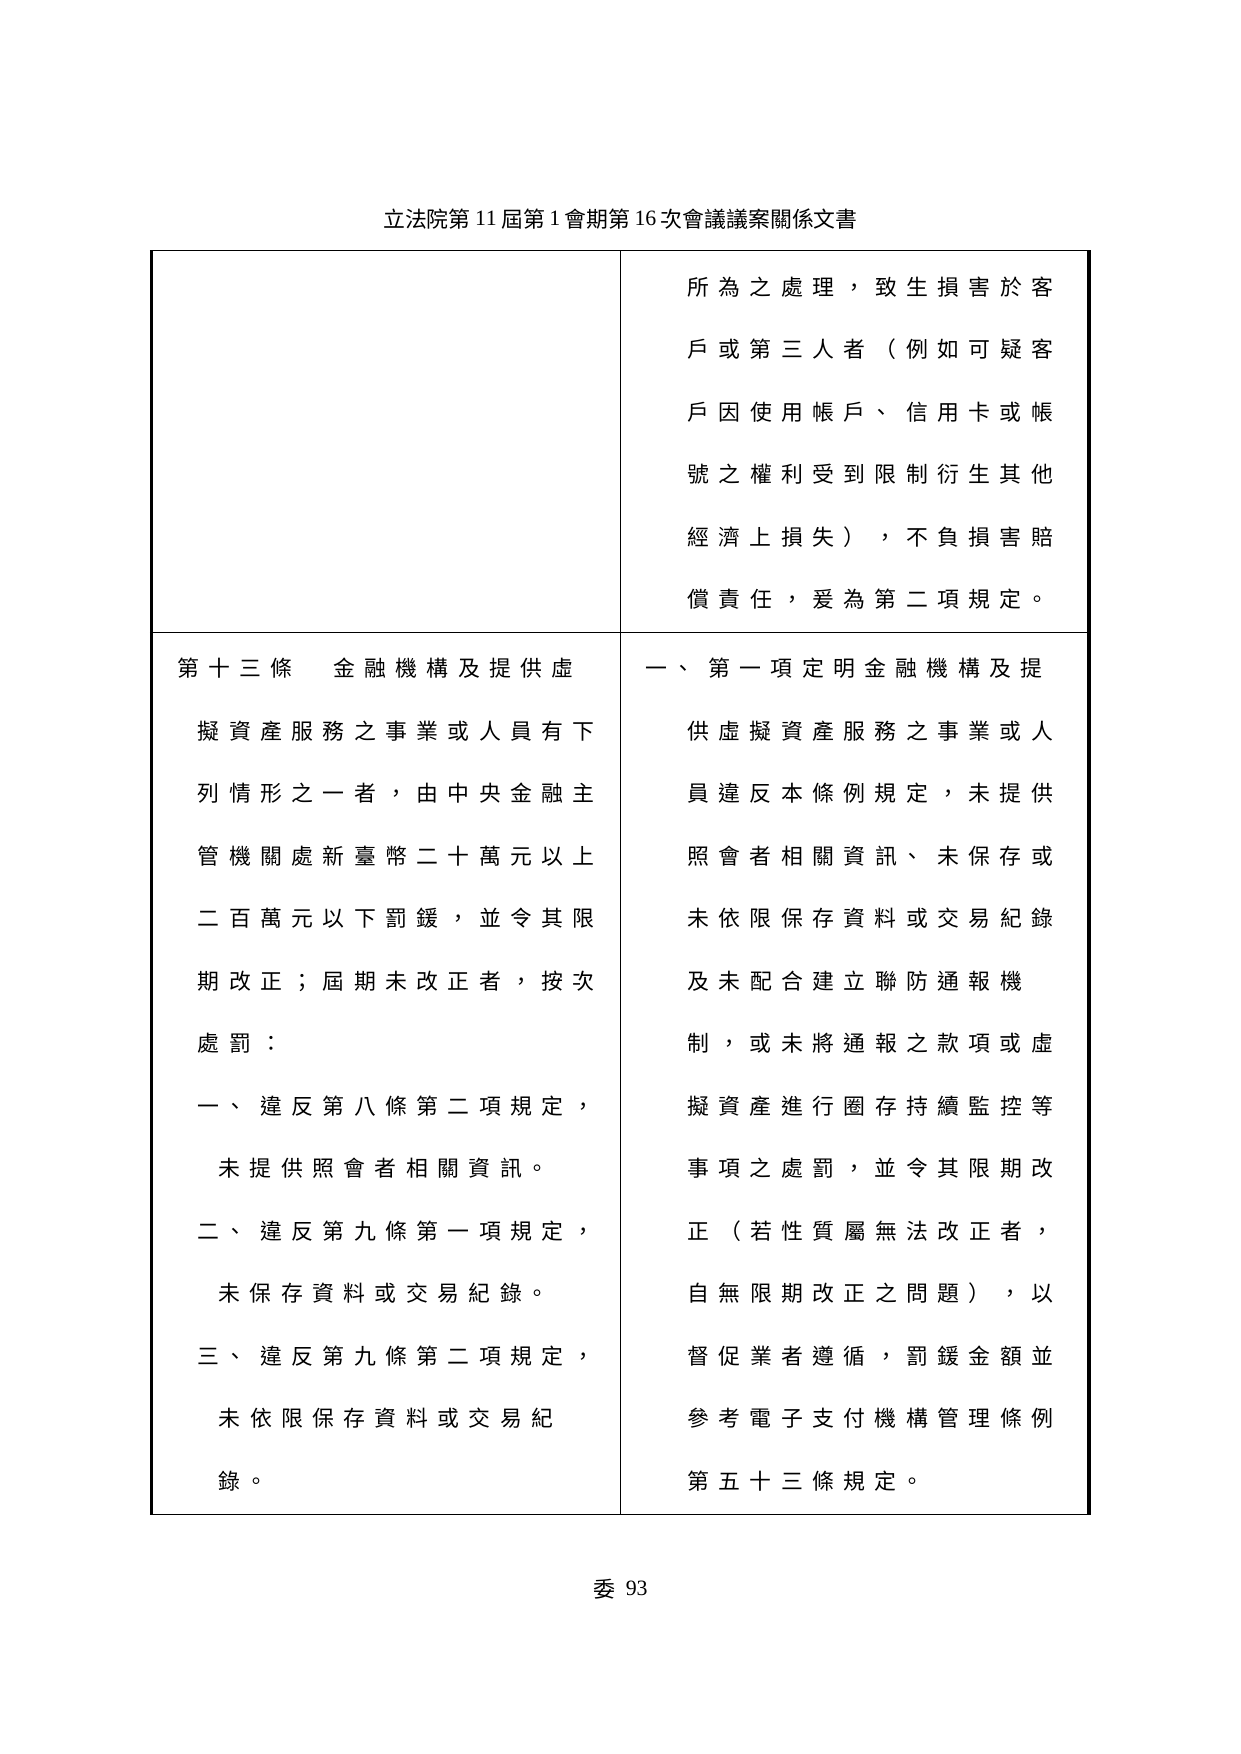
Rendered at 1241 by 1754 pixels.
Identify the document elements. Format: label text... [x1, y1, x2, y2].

table_cell 所為之處理，致生損害於客戶或第三人者（例如可疑客戶因使用帳戶、信用卡或帳號之權利受到限制衍生其他經濟上損失），不負損害賠償責任，爰為第二項規定。 [621, 251, 1087, 632]
table_cell 第十三條 金融機構及提供虛擬資產服務之事業或人員有下列情形之一者，由中央金融主管機關處新臺幣二十萬元以上二百萬元以下罰鍰，並令其限期改正；屆期未改正者，按次處罰： 一、違反第八條第二項規定，未提供照會者相關資訊。 二、違反第九條第一項規定，未保存資料或交易紀錄。 三、違反第九條第二項規定，未依限保存資料或交易紀錄。 [153, 633, 620, 1514]
table_cell [153, 251, 620, 632]
table_cell 一、第一項定明金融機構及提供虛擬資產服務之事業或人員違反本條例規定，未提供照會者相關資訊、未保存或未依限保存資料或交易紀錄及未配合建立聯防通報機制，或未將通報之款項或虛擬資產進行圈存持續監控等事項之處罰，並令其限期改正（若性質屬無法改正者，自無限期改正之問題），以督促業者遵循，罰鍰金額並參考電子支付機構管理條例第五十三條規定。 [621, 633, 1087, 1514]
